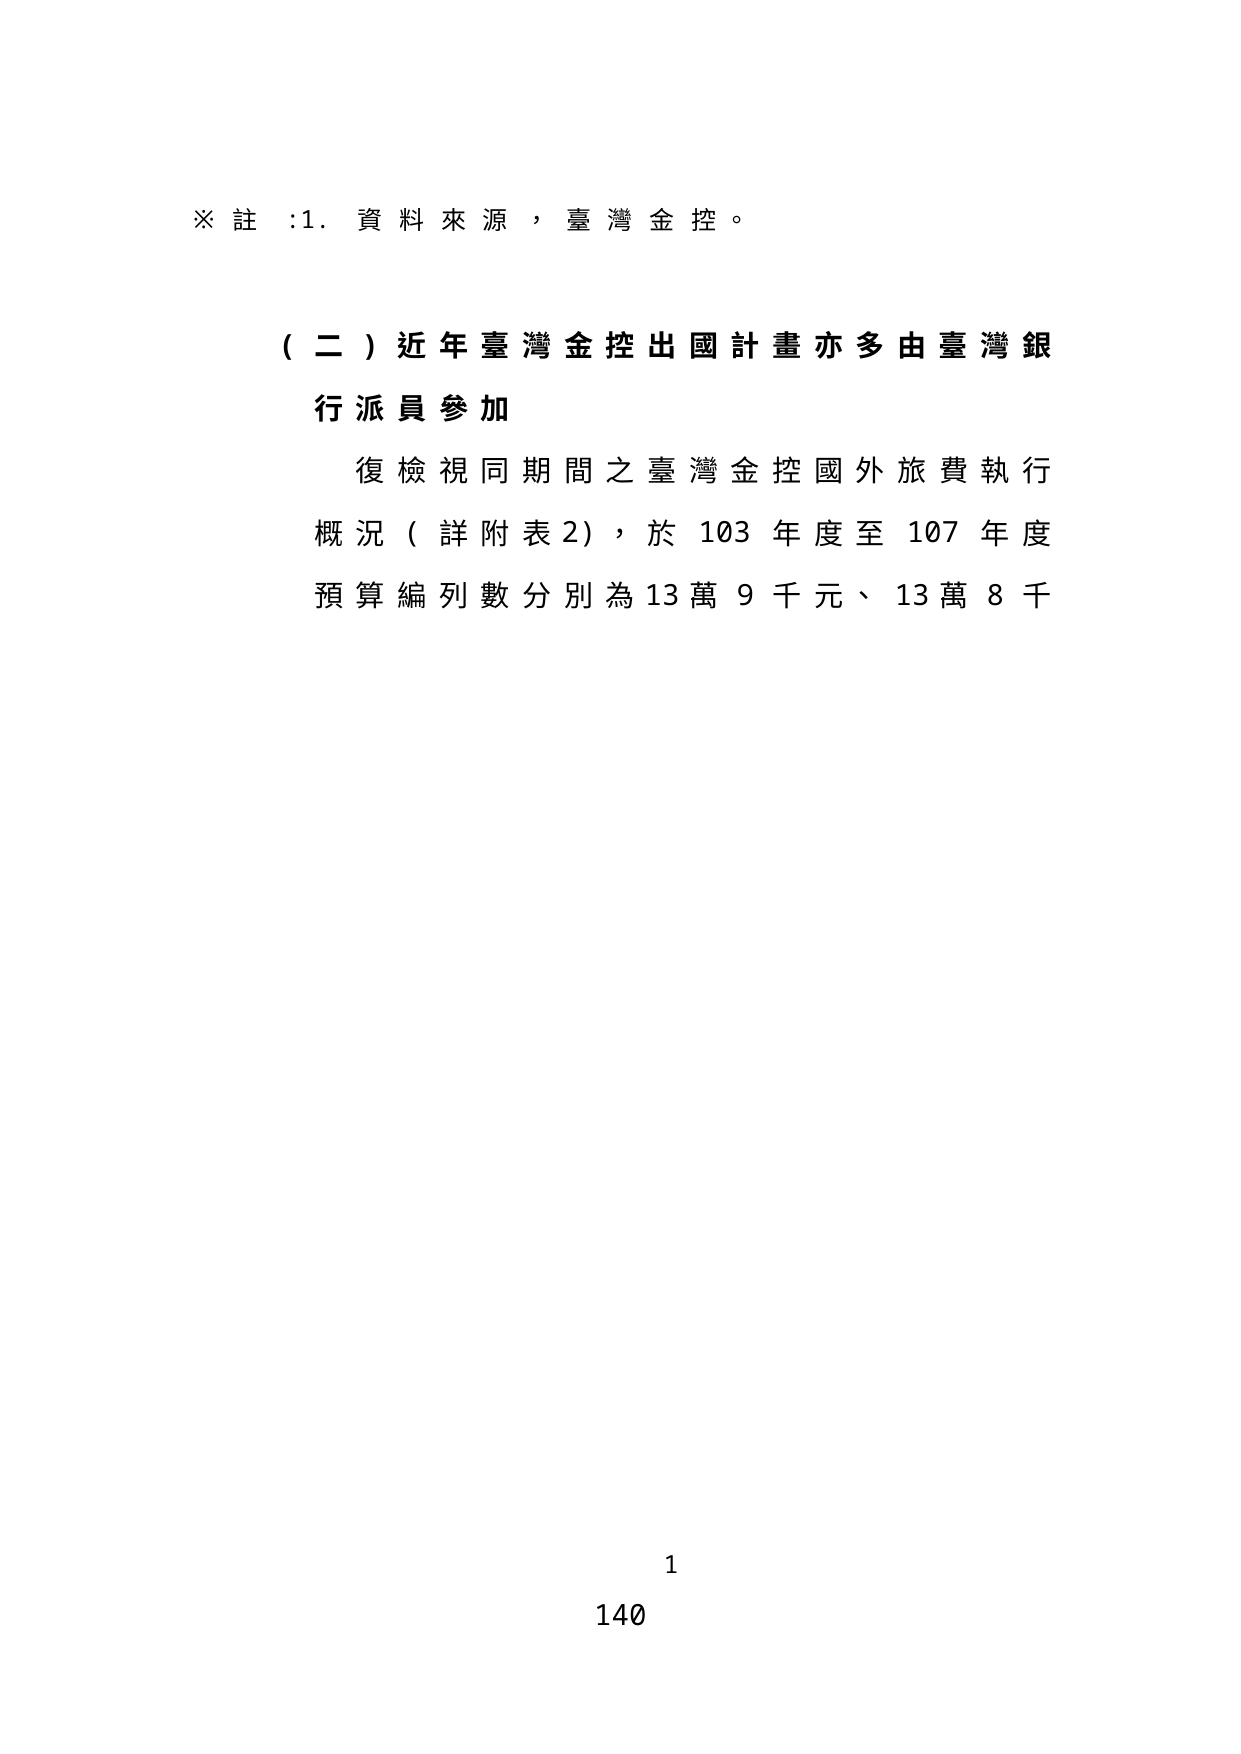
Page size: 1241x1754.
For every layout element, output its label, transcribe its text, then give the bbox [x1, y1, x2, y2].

text ※註:1.資料來源，臺灣金控。 [183, 177, 1076, 240]
text 復檢視同期間之臺灣金控國外旅費執行概況(詳附表2)，於103年度至107年度預算編列數分別為13萬9千元、13萬8千 [271, 427, 1058, 615]
text (二)近年臺灣金控出國計畫亦多由臺灣銀行派員參加 [242, 302, 1058, 427]
